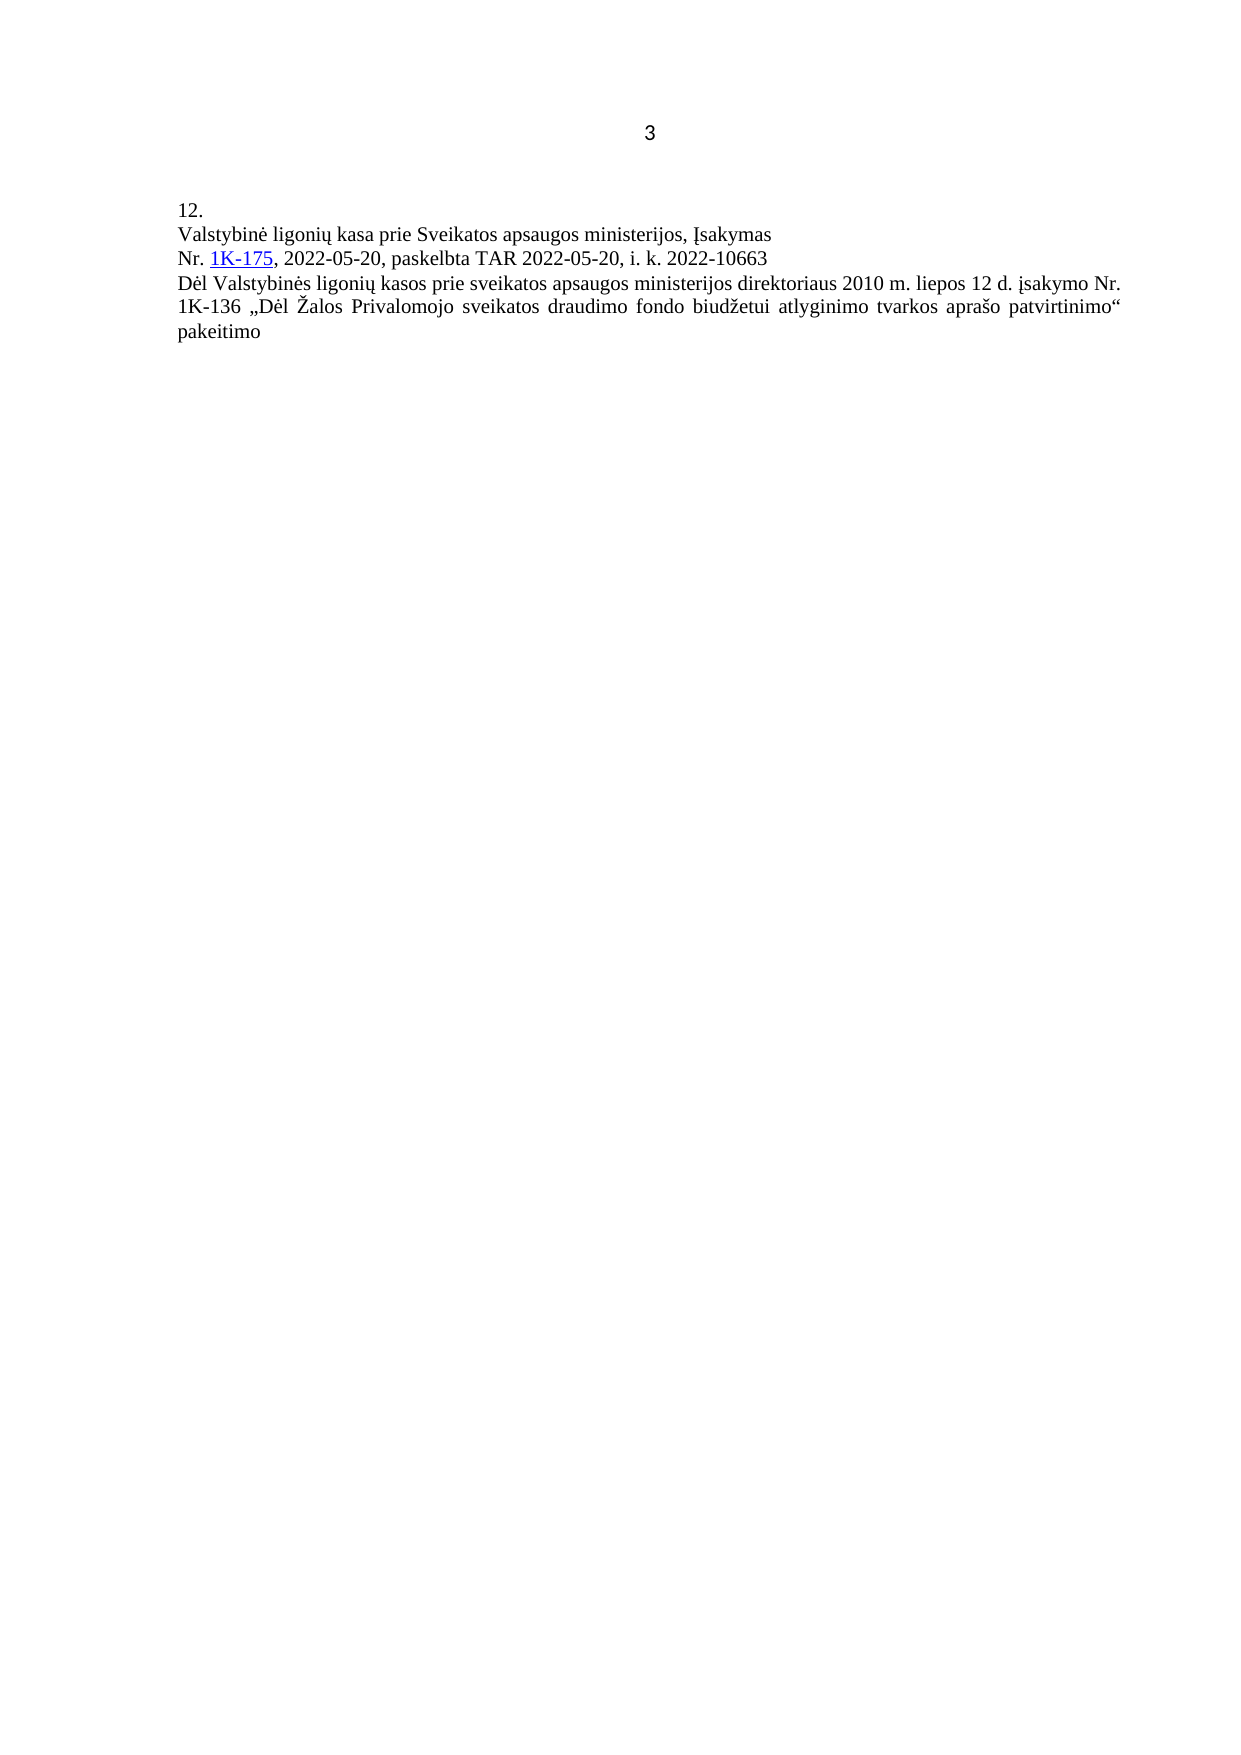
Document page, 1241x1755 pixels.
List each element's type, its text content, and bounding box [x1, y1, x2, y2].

text Valstybinė ligonių kasa prie Sveikatos apsaugos ministerijos, Įsakymas [177, 222, 1122, 246]
text Nr. 1K-175, 2022-05-20, paskelbta TAR 2022-05-20, i. k. 2022-10663 [177, 246, 1122, 270]
text 12. [177, 198, 1122, 222]
text Dėl Valstybinės ligonių kasos prie sveikatos apsaugos ministerijos direktoriaus 2010 m. liepos 12 d. įsakymo Nr. 1K-136 „Dėl Žalos Privalomojo sveikatos draudimo fondo biudžetui atlyginimo tvarkos aprašo patvirtinimo“ pakeitimo [177, 270, 1122, 343]
